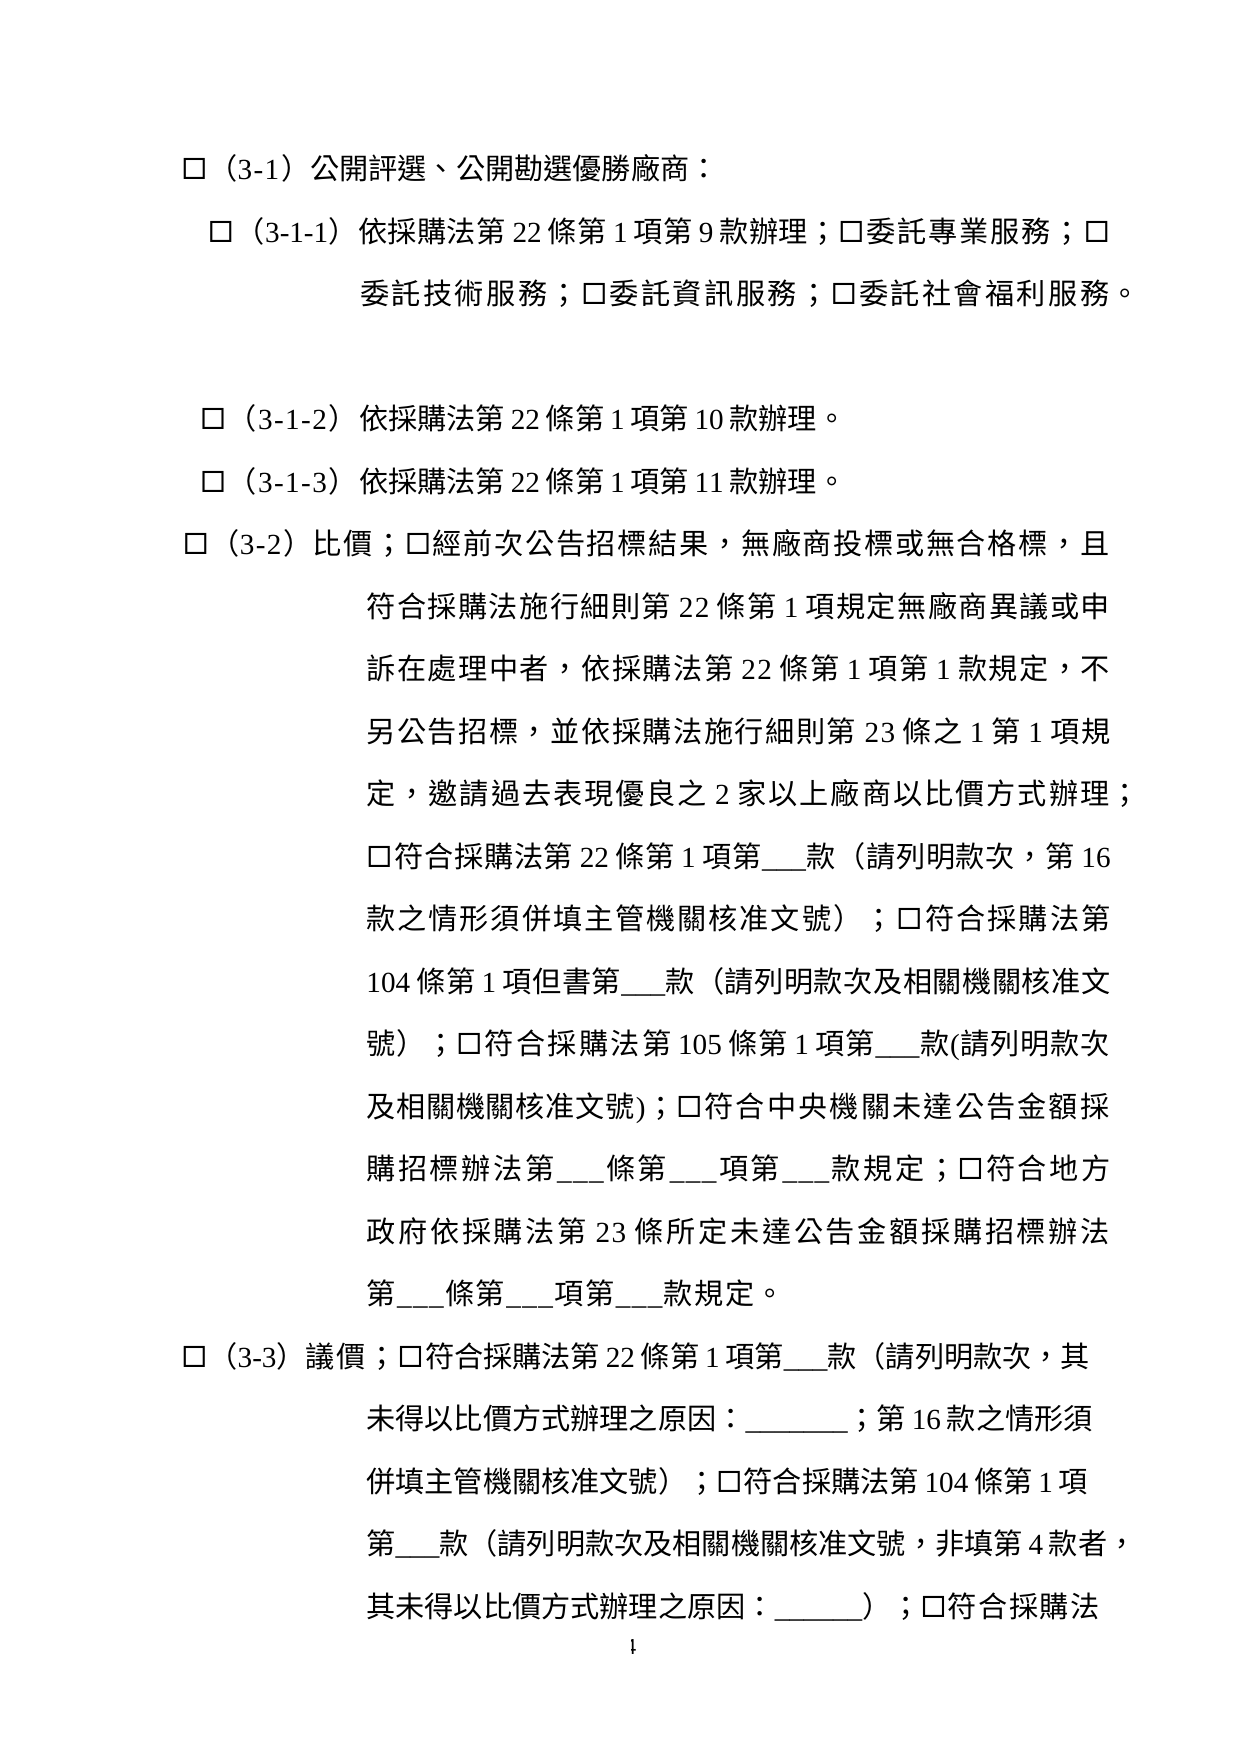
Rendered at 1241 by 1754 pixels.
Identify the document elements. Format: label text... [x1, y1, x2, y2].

text （3-2）比價；經前次公告招標結果，無廠商投標或無合格標，且符合採購法施行細則第22條第1項規定無廠商異議或申訴在處理中者，依採購法第22條第1項第1款規定，不另公告招標，並依採購法施行細則第23條之1第1項規定，邀請過去表現優良之2家以上廠商以比價方式辦理；符合採購法第22條第1項第___款（請列明款次，第16款之情形須併填主管機關核准文號）；符合採購法第104條第1項但書第___款（請列明款次及相關機關核准文號）；符合採購法第105條第1項第___款(請列明款次及相關機關核准文號)；符合中央機關未達公告金額採購招標辦法第___條第___項第___款規定；符合地方政府依採購法第23條所定未達公告金額採購招標辦法第___條第___項第___款規定。 [130, 500, 1110, 1313]
text （3-1-3）依採購法第22條第1項第11款辦理。 [130, 438, 1110, 500]
text （3-1-2）依採購法第22條第1項第10款辦理。 [130, 375, 1110, 438]
text （3-1-1）依採購法第22條第1項第9款辦理；委託專業服務；委託技術服務；委託資訊服務；委託社會福利服務。 [130, 188, 1110, 375]
text （3-3）議價；符合採購法第22條第1項第___款（請列明款次，其未得以比價方式辦理之原因：_______；第16款之情形須併填主管機關核准文號）；符合採購法第104條第1項第___款（請列明款次及相關機關核准文號，非填第4款者，其未得以比價方式辦理之原因：______）；符合採購法第105條第1項第___款(請列明款次及相關機關核准文號，填第1款或第2款者，其未得以比價方式辦理之原因：______)；符合中央機關未達公告金額採購招標辦法第___條第___項第___款規定（其未得以比價方式辦理之原因：_______）；符合地方政府依採購法第23條所定未達公告金額採購招標辦法第___條第___項第___款規定。 [130, 1313, 1110, 1625]
text （3-1）公開評選、公開勘選優勝廠商： [130, 125, 1110, 188]
